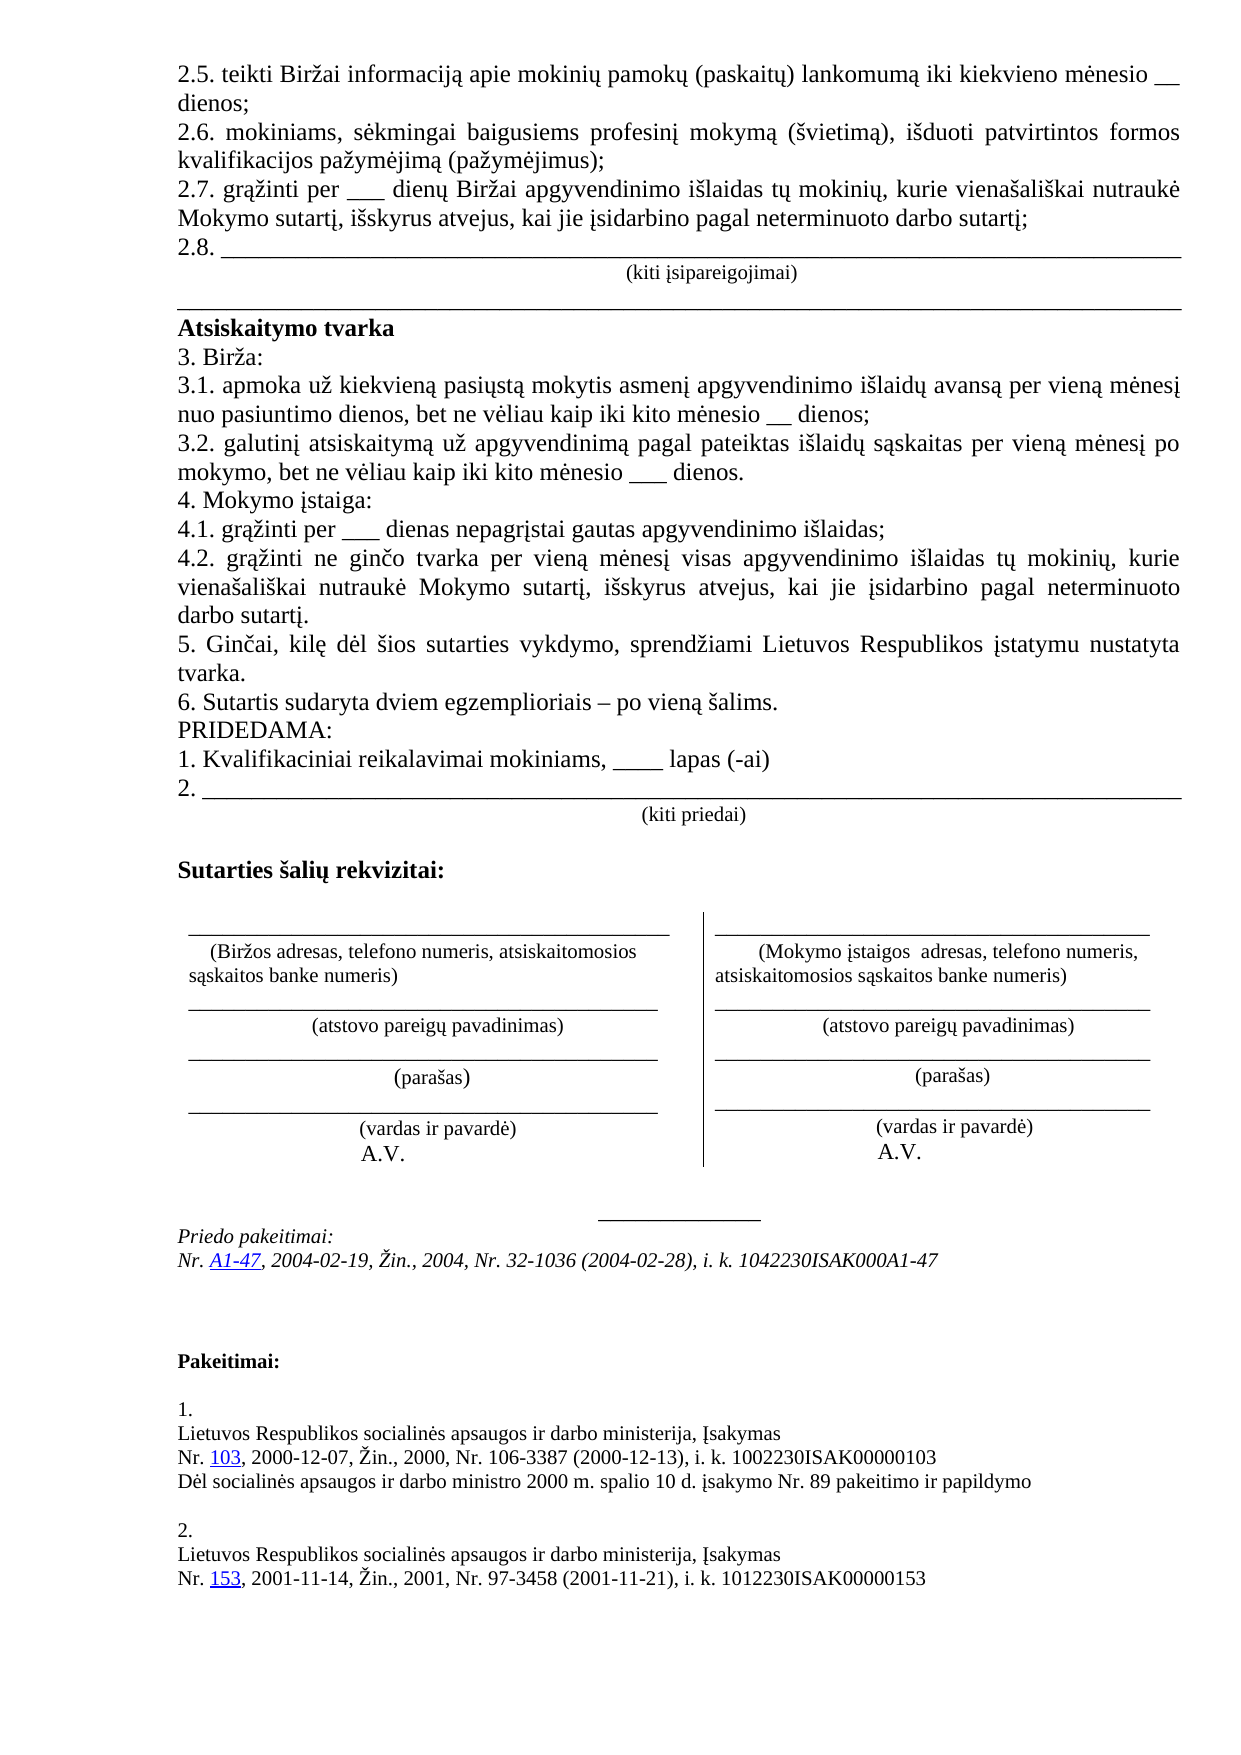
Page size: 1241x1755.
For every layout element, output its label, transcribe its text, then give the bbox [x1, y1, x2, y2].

text 3.1. apmoka už kiekvieną pasiųstą mokytis asmenį apgyvendinimo išlaidų avansą per vieną mėnesį nuo pasiuntimo dienos, bet ne vėliau kaip iki kito mėnesio __ dienos; [177, 371, 1181, 428]
text Nr. 103, 2000-12-07, Žin., 2000, Nr. 106-3387 (2000-12-13), i. k. 1002230ISAK00000103 [177, 1445, 1181, 1469]
text 2.8. [177, 232, 1181, 260]
text Nr. 153, 2001-11-14, Žin., 2001, Nr. 97-3458 (2001-11-21), i. k. 1012230ISAK00000153 [177, 1566, 1181, 1590]
text 1. Kvalifikaciniai reikalavimai mokiniams, ____ lapas (-ai) [177, 744, 1181, 773]
text Lietuvos Respublikos socialinės apsaugos ir darbo ministerija, Įsakymas [177, 1421, 1181, 1445]
text Priedo pakeitimai: [177, 1224, 1181, 1248]
text 1. [177, 1397, 1181, 1421]
text 6. Sutartis sudaryta dviem egzemplioriais – po vieną šalims. [177, 687, 1181, 716]
text 4. Mokymo įstaiga: [177, 486, 1181, 514]
text (kiti priedai) [177, 802, 1181, 826]
text 4.1. grąžinti per ___ dienas nepagrįstai gautas apgyvendinimo išlaidas; [177, 514, 1181, 543]
text Sutarties šalių rekvizitai: [177, 855, 1181, 883]
text 2.5. teikti Biržai informaciją apie mokinių pamokų (paskaitų) lankomumą iki kiekvieno mėnesio __ dienos; [177, 59, 1181, 117]
table_header (Mokymo įstaigos adresas, telefono numeris, atsiskaitomosios sąskaitos banke numeris) (atstovo pareigų pavadinimas) (parašas) (vardas ir pavardė) A.V. [704, 912, 1204, 1167]
text 2. [177, 1517, 1181, 1542]
text PRIDEDAMA: [177, 716, 1181, 744]
text Atsiskaitymo tvarka [177, 313, 1181, 342]
text Lietuvos Respublikos socialinės apsaugos ir darbo ministerija, Įsakymas [177, 1542, 1181, 1566]
text 2.7. grąžinti per ___ dienų Biržai apgyvendinimo išlaidas tų mokinių, kurie vienašališkai nutraukė Mokymo sutartį, išskyrus atvejus, kai jie įsidarbino pagal neterminuoto darbo sutartį; [177, 174, 1181, 232]
text Pakeitimai: [177, 1349, 1181, 1373]
text 5. Ginčai, kilę dėl šios sutarties vykdymo, sprendžiami Lietuvos Respublikos įstatymu nustatyta tvarka. [177, 629, 1181, 687]
text 2. [177, 773, 1181, 802]
text 3. Birža: [177, 342, 1181, 371]
table_header (Biržos adresas, telefono numeris, atsiskaitomosios sąskaitos banke numeris) (atstovo pareigų pavadinimas) (parašas) (vardas ir pavardė) A.V. [177, 912, 703, 1167]
text Dėl socialinės apsaugos ir darbo ministro 2000 m. spalio 10 d. įsakymo Nr. 89 pakeitimo ir papildymo [177, 1469, 1181, 1493]
text _____________ [177, 1195, 1181, 1224]
text 3.2. galutinį atsiskaitymą už apgyvendinimą pagal pateiktas išlaidų sąskaitas per vieną mėnesį po mokymo, bet ne vėliau kaip iki kito mėnesio ___ dienos. [177, 428, 1181, 486]
text Nr. A1-47, 2004-02-19, Žin., 2004, Nr. 32-1036 (2004-02-28), i. k. 1042230ISAK000A1-47 [177, 1248, 1181, 1272]
text (kiti įsipareigojimai) [177, 260, 1181, 284]
text 2.6. mokiniams, sėkmingai baigusiems profesinį mokymą (švietimą), išduoti patvirtintos formos kvalifikacijos pažymėjimą (pažymėjimus); [177, 117, 1181, 174]
text 4.2. grąžinti ne ginčo tvarka per vieną mėnesį visas apgyvendinimo išlaidas tų mokinių, kurie vienašališkai nutraukė Mokymo sutartį, išskyrus atvejus, kai jie įsidarbino pagal neterminuoto darbo sutartį. [177, 543, 1181, 629]
